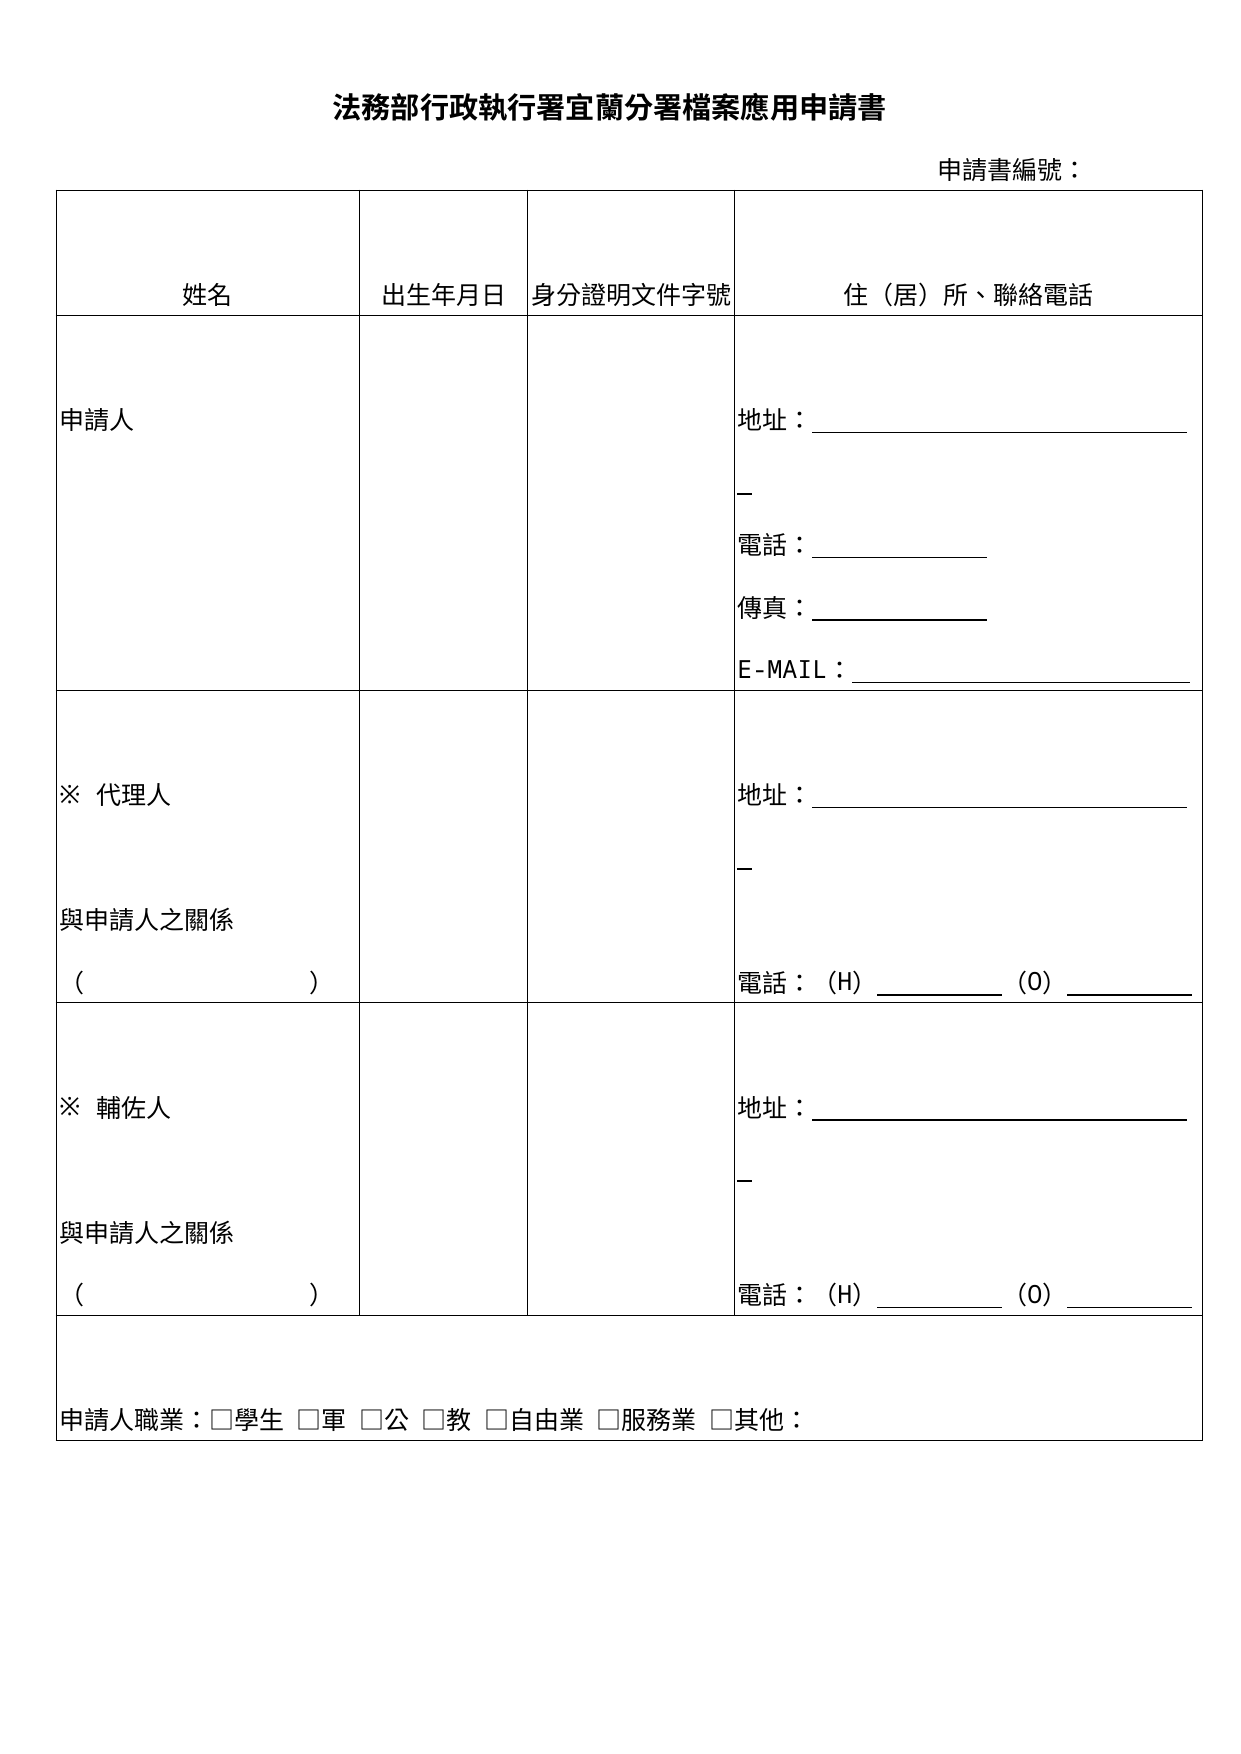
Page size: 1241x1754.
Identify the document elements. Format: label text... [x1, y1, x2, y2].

table_header 姓名 [57, 191, 359, 314]
table_cell 代理人 與申請人之關係 （ ） [57, 691, 359, 1002]
table_cell [360, 316, 527, 689]
text 申請書編號： [56, 127, 1162, 189]
table_header 身分證明文件字號 [528, 191, 734, 314]
table_cell [528, 316, 734, 689]
table_cell 地址： 電話：（H） （O） [735, 1003, 1202, 1314]
table_cell [528, 691, 734, 1002]
text 法務部行政執行署宜蘭分署檔案應用申請書 [56, 64, 1162, 127]
table_cell [360, 691, 527, 1002]
table_cell 輔佐人 與申請人之關係 （ ） [57, 1003, 359, 1314]
table_cell [528, 1003, 734, 1314]
table_cell [360, 1003, 527, 1314]
table_cell 地址： 電話： 傳真： E-MAIL： [735, 316, 1202, 689]
table_cell 地址： 電話：（H） （O） [735, 691, 1202, 1002]
table_header 出生年月日 [360, 191, 527, 314]
table_cell 申請人 [57, 316, 359, 689]
table_cell 申請人職業：□學生 □軍 □公 □教 □自由業 □服務業 □其他： [57, 1316, 1202, 1439]
table_header 住（居）所、聯絡電話 [735, 191, 1202, 314]
